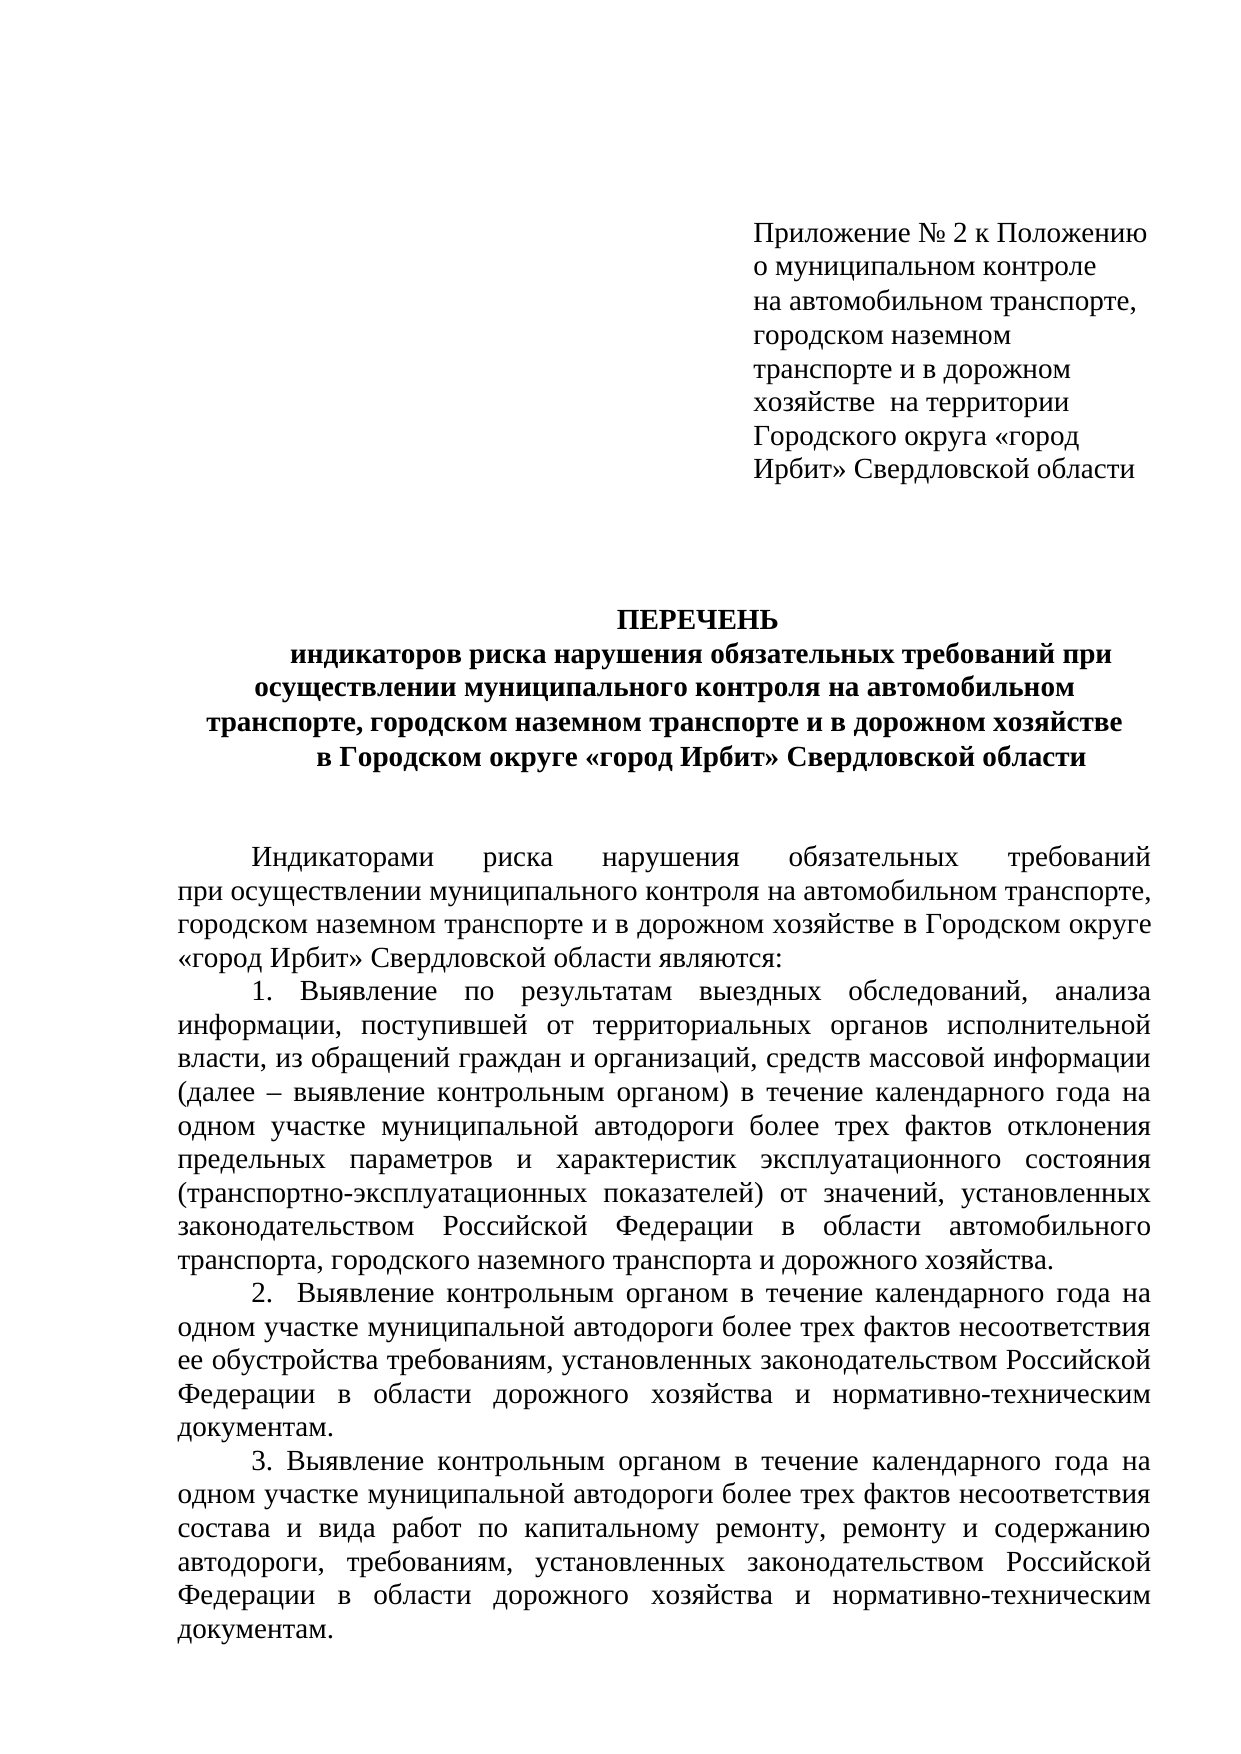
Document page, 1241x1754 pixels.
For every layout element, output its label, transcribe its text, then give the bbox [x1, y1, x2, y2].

text 3. Выявление контрольным органом в течение календарного года на одном участке муниципальной автодороги более трех фактов несоответствия состава и вида работ по капитальному ремонту, ремонту и содержанию автодороги, требованиям, установленных законодательством Российской Федерации в области дорожного хозяйства и нормативно-техническим документам. [177, 1443, 1152, 1644]
text в Городском округе «город Ирбит» Свердловской области [177, 739, 1152, 772]
text 1. Выявление по результатам выездных обследований, анализа информации, поступившей от территориальных органов исполнительной власти, из обращений граждан и организаций, средств массовой информации (далее – выявление контрольным органом) в течение календарного года на одном участке муниципальной автодороги более трех фактов отклонения предельных параметров и характеристик эксплуатационного состояния (транспортно-эксплуатационных показателей) от значений, установленных законодательством Российской Федерации в области автомобильного транспорта, городского наземного транспорта и дорожного хозяйства. [177, 973, 1152, 1275]
text 2. Выявление контрольным органом в течение календарного года на одном участке муниципальной автодороги более трех фактов несоответствия ее обустройства требованиям, установленных законодательством Российской Федерации в области дорожного хозяйства и нормативно-техническим документам. [177, 1275, 1152, 1443]
text индикаторов риска нарушения обязательных требований при осуществлении муниципального контроля на автомобильном транспорте, городском наземном транспорте и в дорожном хозяйстве [177, 636, 1152, 739]
text Индикаторами риска нарушения обязательных требований при осуществлении муниципального контроля на автомобильном транспорте, городском наземном транспорте и в дорожном хозяйстве в Городском округе «город Ирбит» Свердловской области являются: [177, 839, 1152, 973]
text Приложение № 2 к Положению о муниципальном контроле на автомобильном транспорте, городском наземном транспорте и в дорожном хозяйстве на территории Городского округа «город Ирбит» Свердловской области [753, 215, 1152, 485]
text ПЕРЕЧЕНЬ [177, 602, 1152, 636]
